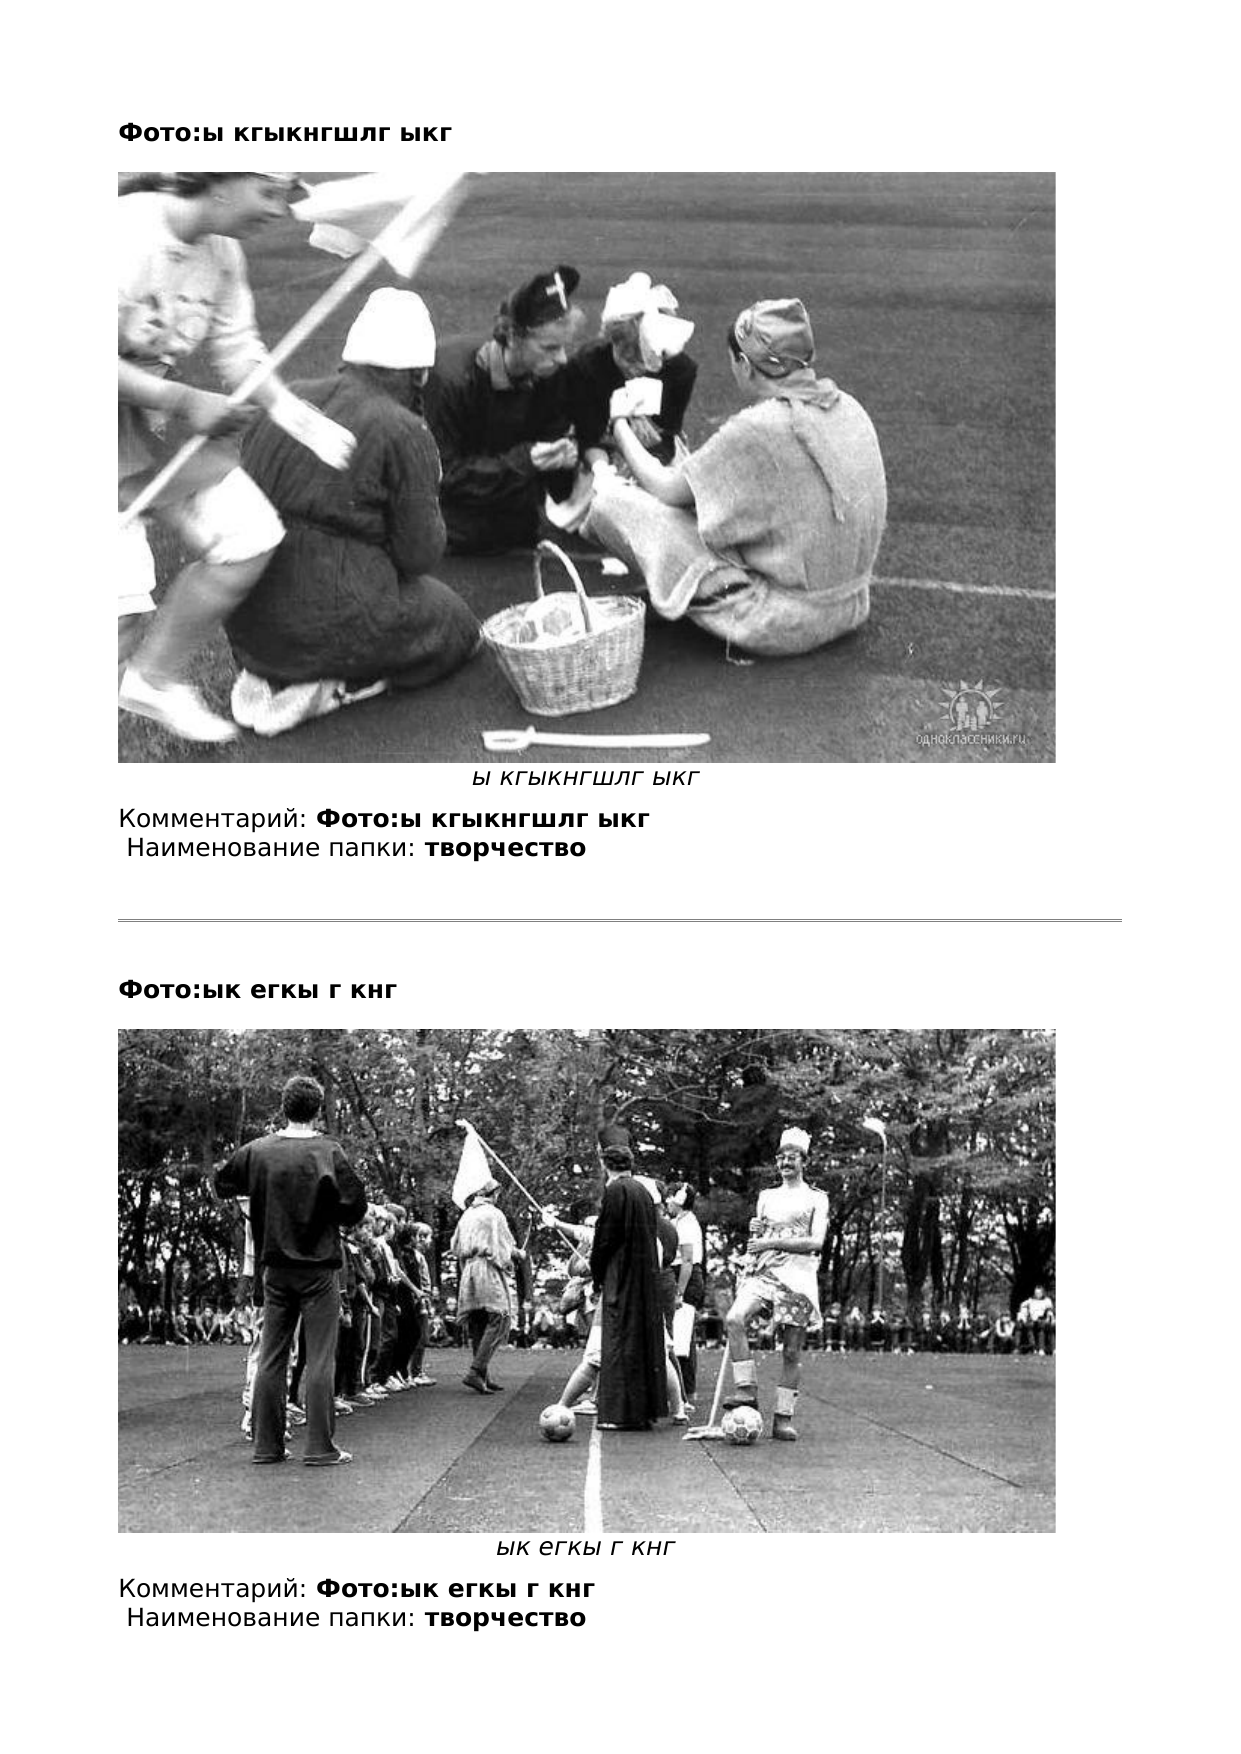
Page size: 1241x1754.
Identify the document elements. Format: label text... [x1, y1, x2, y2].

subtitle Фото:ы кгыкнгшлг ыкг [118, 118, 1122, 147]
picture [118, 1029, 1056, 1533]
text Комментарий: Фото:ы кгыкнгшлг ыкг Наименование папки: творчество [118, 804, 1122, 892]
text Комментарий: Фото:ык егкы г кнг Наименование папки: творчество [118, 1574, 1122, 1632]
subtitle Фото:ык егкы г кнг [118, 976, 1122, 1005]
text ы кгыкнгшлг ыкг [118, 763, 1056, 792]
picture [118, 172, 1056, 763]
text ык егкы г кнг [118, 1533, 1056, 1562]
